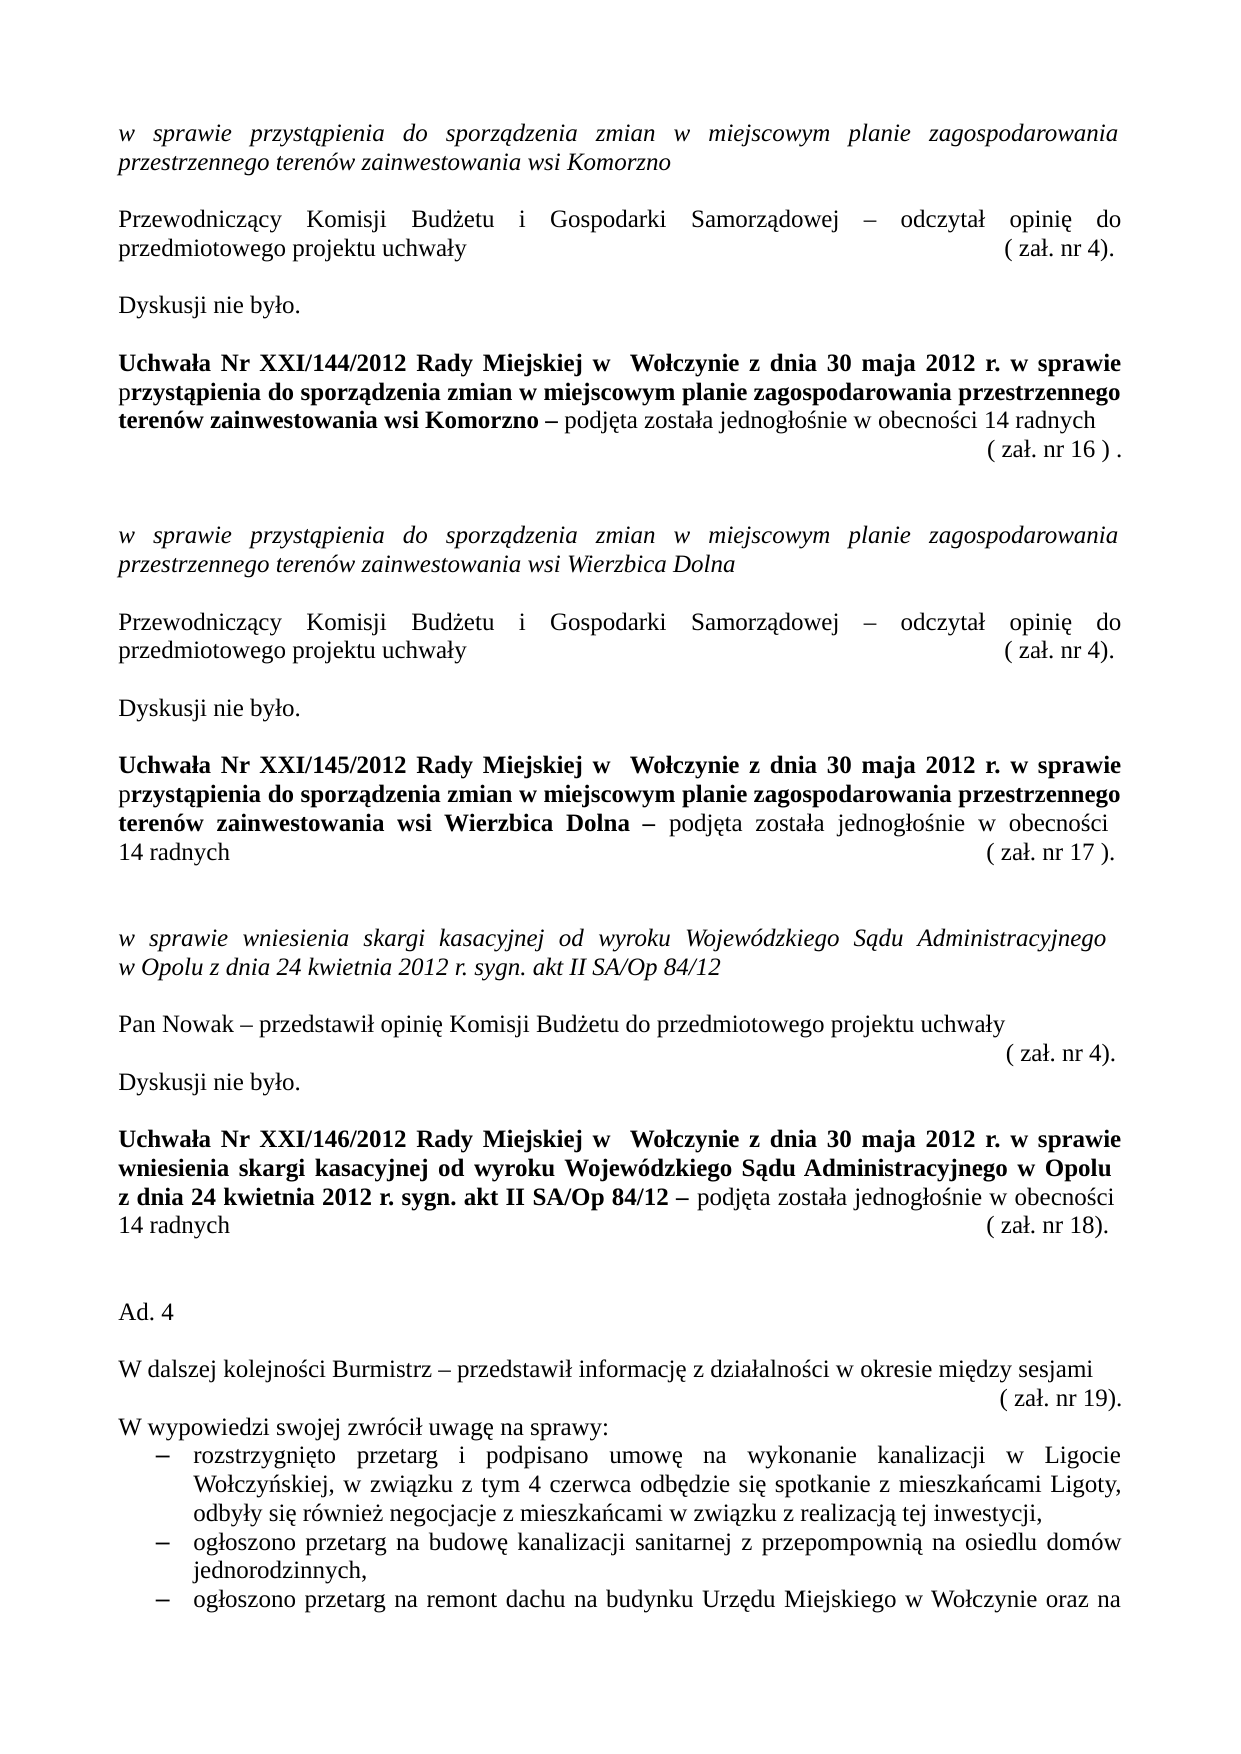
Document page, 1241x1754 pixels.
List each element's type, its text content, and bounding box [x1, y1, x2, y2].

list ogłoszono przetarg na remont dachu na budynku Urzędu Miejskiego w Wołczynie oraz na [156, 1584, 1122, 1613]
text Uchwała Nr XXI/145/2012 Rady Miejskiej w Wołczynie z dnia 30 maja 2012 r. w sprawie przystąpienia do sporządzenia zmian w miejscowym planie zagospodarowania przestrzennego terenów zainwestowania wsi Wierzbica Dolna – podjęta została jednogłośnie w obecności 14 radnych ( zał. nr 17 ). [118, 751, 1122, 866]
text Ad. 4 [118, 1297, 1122, 1326]
text Dyskusji nie było. [118, 291, 1122, 319]
text Przewodniczący Komisji Budżetu i Gospodarki Samorządowej – odczytał opinię do przedmiotowego projektu uchwały ( zał. nr 4). [118, 607, 1122, 664]
text w sprawie przystąpienia do sporządzenia zmian w miejscowym planie zagospodarowania przestrzennego terenów zainwestowania wsi Komorzno [118, 118, 1122, 176]
text Dyskusji nie było. [118, 1067, 1122, 1096]
text w sprawie przystąpienia do sporządzenia zmian w miejscowym planie zagospodarowania przestrzennego terenów zainwestowania wsi Wierzbica Dolna [118, 521, 1122, 578]
text W wypowiedzi swojej zwrócił uwagę na sprawy: [118, 1412, 1122, 1441]
text Uchwała Nr XXI/146/2012 Rady Miejskiej w Wołczynie z dnia 30 maja 2012 r. w sprawie wniesienia skargi kasacyjnej od wyroku Wojewódzkiego Sądu Administracyjnego w Opolu z dnia 24 kwietnia 2012 r. sygn. akt II SA/Op 84/12 – podjęta została jednogłośnie w obecności 14 radnych ( zał. nr 18). [118, 1124, 1122, 1239]
text ( zał. nr 16 ) . [118, 434, 1122, 463]
text Pan Nowak – przedstawił opinię Komisji Budżetu do przedmiotowego projektu uchwały [118, 1009, 1122, 1038]
list ogłoszono przetarg na budowę kanalizacji sanitarnej z przepompownią na osiedlu domów jednorodzinnych, [156, 1527, 1122, 1584]
text Dyskusji nie było. [118, 693, 1122, 722]
text ( zał. nr 19). [118, 1383, 1122, 1412]
text Uchwała Nr XXI/144/2012 Rady Miejskiej w Wołczynie z dnia 30 maja 2012 r. w sprawie przystąpienia do sporządzenia zmian w miejscowym planie zagospodarowania przestrzennego terenów zainwestowania wsi Komorzno – podjęta została jednogłośnie w obecności 14 radnych [118, 348, 1122, 434]
text w sprawie wniesienia skargi kasacyjnej od wyroku Wojewódzkiego Sądu Administracyjnego w Opolu z dnia 24 kwietnia 2012 r. sygn. akt II SA/Op 84/12 [118, 923, 1122, 981]
text W dalszej kolejności Burmistrz – przedstawił informację z działalności w okresie między sesjami [118, 1354, 1122, 1383]
text Przewodniczący Komisji Budżetu i Gospodarki Samorządowej – odczytał opinię do przedmiotowego projektu uchwały ( zał. nr 4). [118, 204, 1122, 262]
text ( zał. nr 4). [118, 1038, 1122, 1067]
list rozstrzygnięto przetarg i podpisano umowę na wykonanie kanalizacji w Ligocie Wołczyńskiej, w związku z tym 4 czerwca odbędzie się spotkanie z mieszkańcami Ligoty, odbyły się również negocjacje z mieszkańcami w związku z realizacją tej inwestycji, [156, 1441, 1122, 1527]
